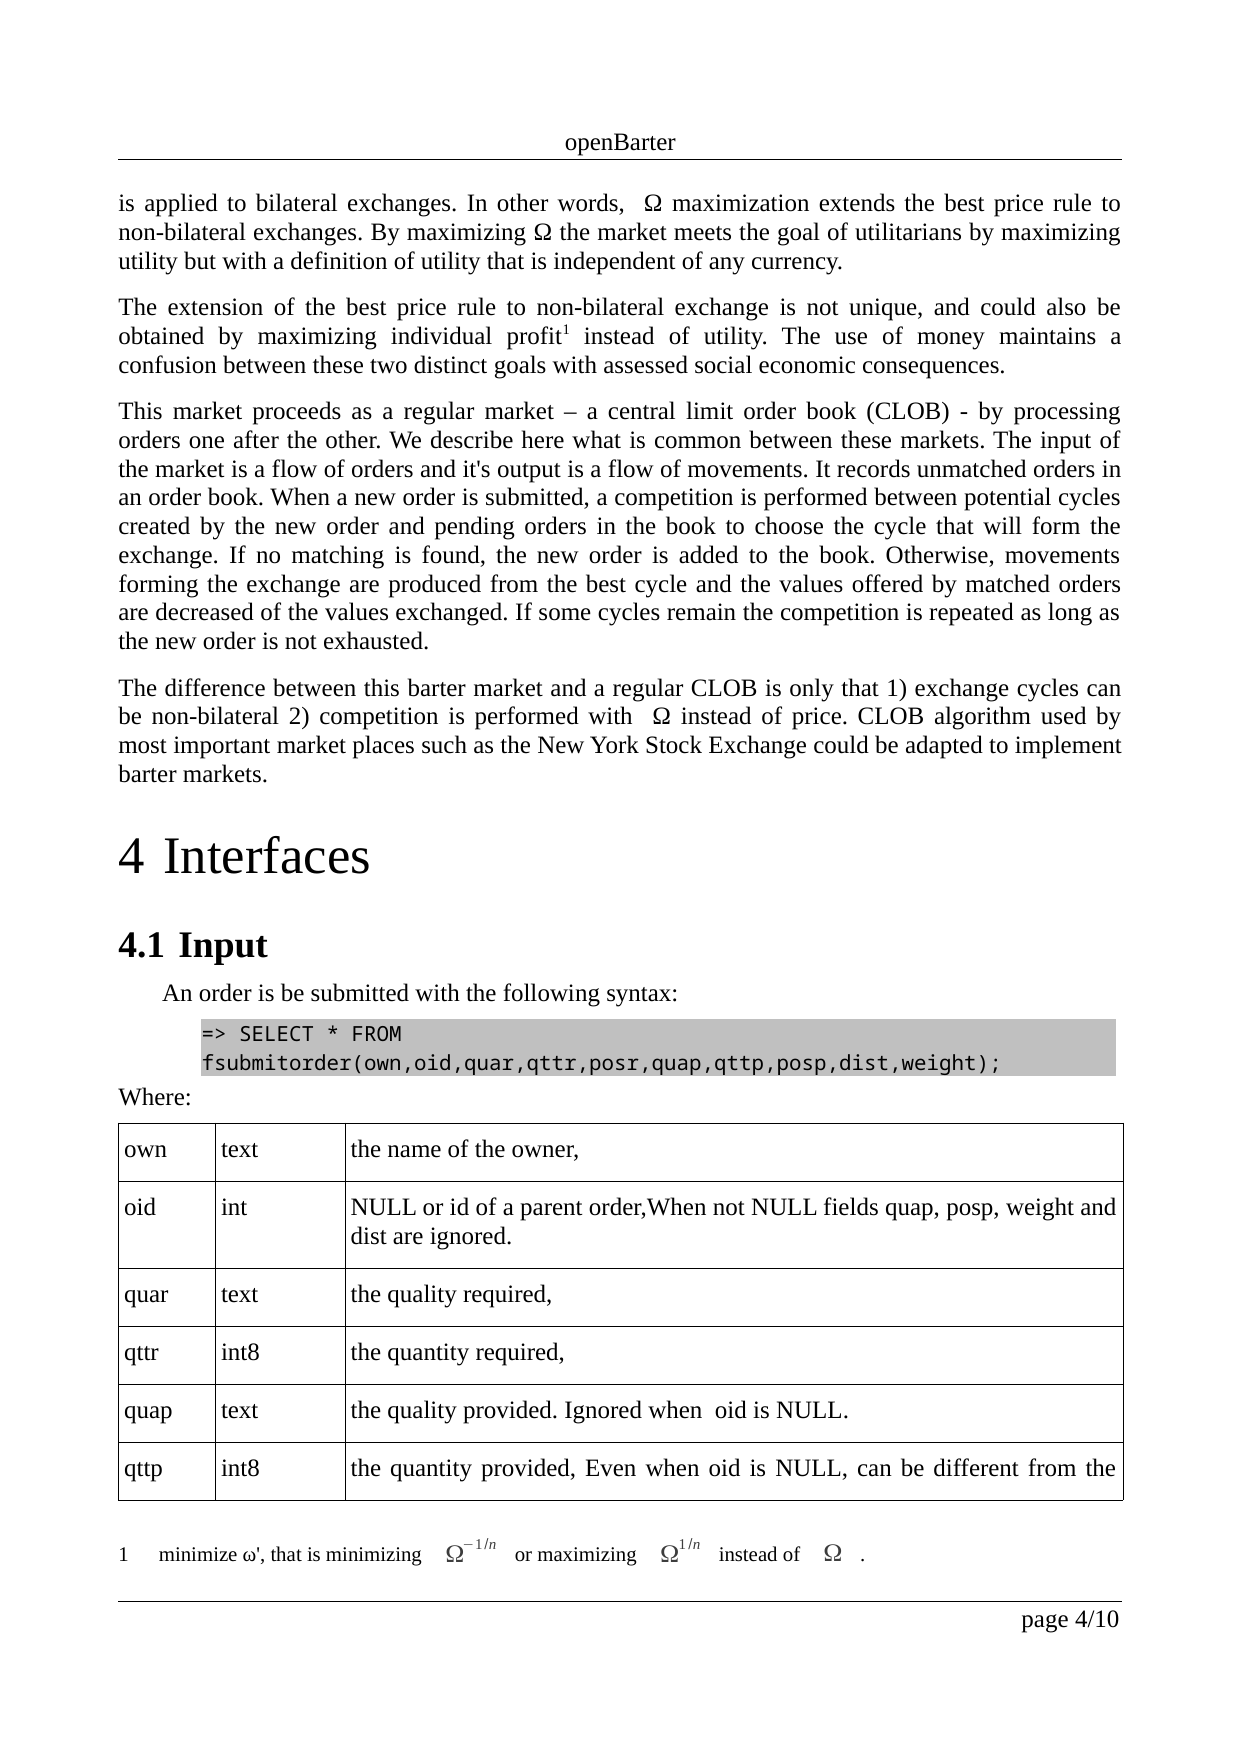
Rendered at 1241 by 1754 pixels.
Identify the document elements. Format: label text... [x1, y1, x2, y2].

table_cell qttr [119, 1327, 215, 1383]
table_cell int8 [216, 1443, 345, 1499]
text The extension of the best price rule to non-bilateral exchange is not unique, and could also be obtained by maximizing individual profit instead of utility. The use of money maintains a confusion between these two distinct goals with assessed social economic consequences. [118, 292, 1122, 378]
table_cell quar [119, 1269, 215, 1326]
text The difference between this barter market and a regular CLOB is only that 1) exchange cycles can be non-bilateral 2) competition is performed with Ω instead of price. CLOB algorithm used by most important market places such as the New York Stock Exchange could be adapted to implement barter markets. [118, 673, 1122, 788]
table_cell int [216, 1182, 345, 1267]
table_cell text [216, 1385, 345, 1442]
text Where: [118, 1082, 1122, 1111]
table_header text [216, 1124, 345, 1181]
subtitle Input [118, 922, 1122, 966]
table_header the name of the owner, [346, 1124, 1123, 1181]
table_cell the quantity required, [346, 1327, 1123, 1383]
table_cell text [216, 1269, 345, 1326]
table_cell oid [119, 1182, 215, 1267]
text => SELECT * FROM fsubmitorder(own,oid,quar,qttr,posr,quap,qttp,posp,dist,weight); [201, 1019, 1116, 1076]
table_cell the quality provided. Ignored when oid is NULL. [346, 1385, 1123, 1442]
table_cell quap [119, 1385, 215, 1442]
table_cell the quality required, [346, 1269, 1123, 1326]
text This market proceeds as a regular market – a central limit order book (CLOB) - by processing orders one after the other. We describe here what is common between these markets. The input of the market is a flow of orders and it's output is a flow of movements. It records unmatched orders in an order book. When a new order is submitted, a competition is performed between potential cycles created by the new order and pending orders in the book to choose the cycle that will form the exchange. If no matching is found, the new order is added to the book. Otherwise, movements forming the exchange are produced from the best cycle and the values offered by matched orders are decreased of the values exchanged. If some cycles remain the competition is repeated as long as the new order is not exhausted. [118, 396, 1122, 655]
table_cell NULL or id of a parent order,When not NULL fields quap, posp, weight and dist are ignored. [346, 1182, 1123, 1267]
table_header own [119, 1124, 215, 1181]
table_cell qttp [119, 1443, 215, 1499]
text minimize ω', that is minimizing or maximizing instead of . [118, 1535, 1122, 1566]
text is applied to bilateral exchanges. In other words, Ω maximization extends the best price rule to non-bilateral exchanges. By maximizing Ω the market meets the goal of utilitarians by maximizing utility but with a definition of utility that is independent of any currency. [118, 188, 1122, 274]
table_cell int8 [216, 1327, 345, 1383]
text An order is be submitted with the following syntax: [118, 978, 1122, 1007]
subtitle Interfaces [118, 824, 1122, 885]
table_cell the quantity provided, Even when oid is NULL, can be different from the [346, 1443, 1123, 1499]
